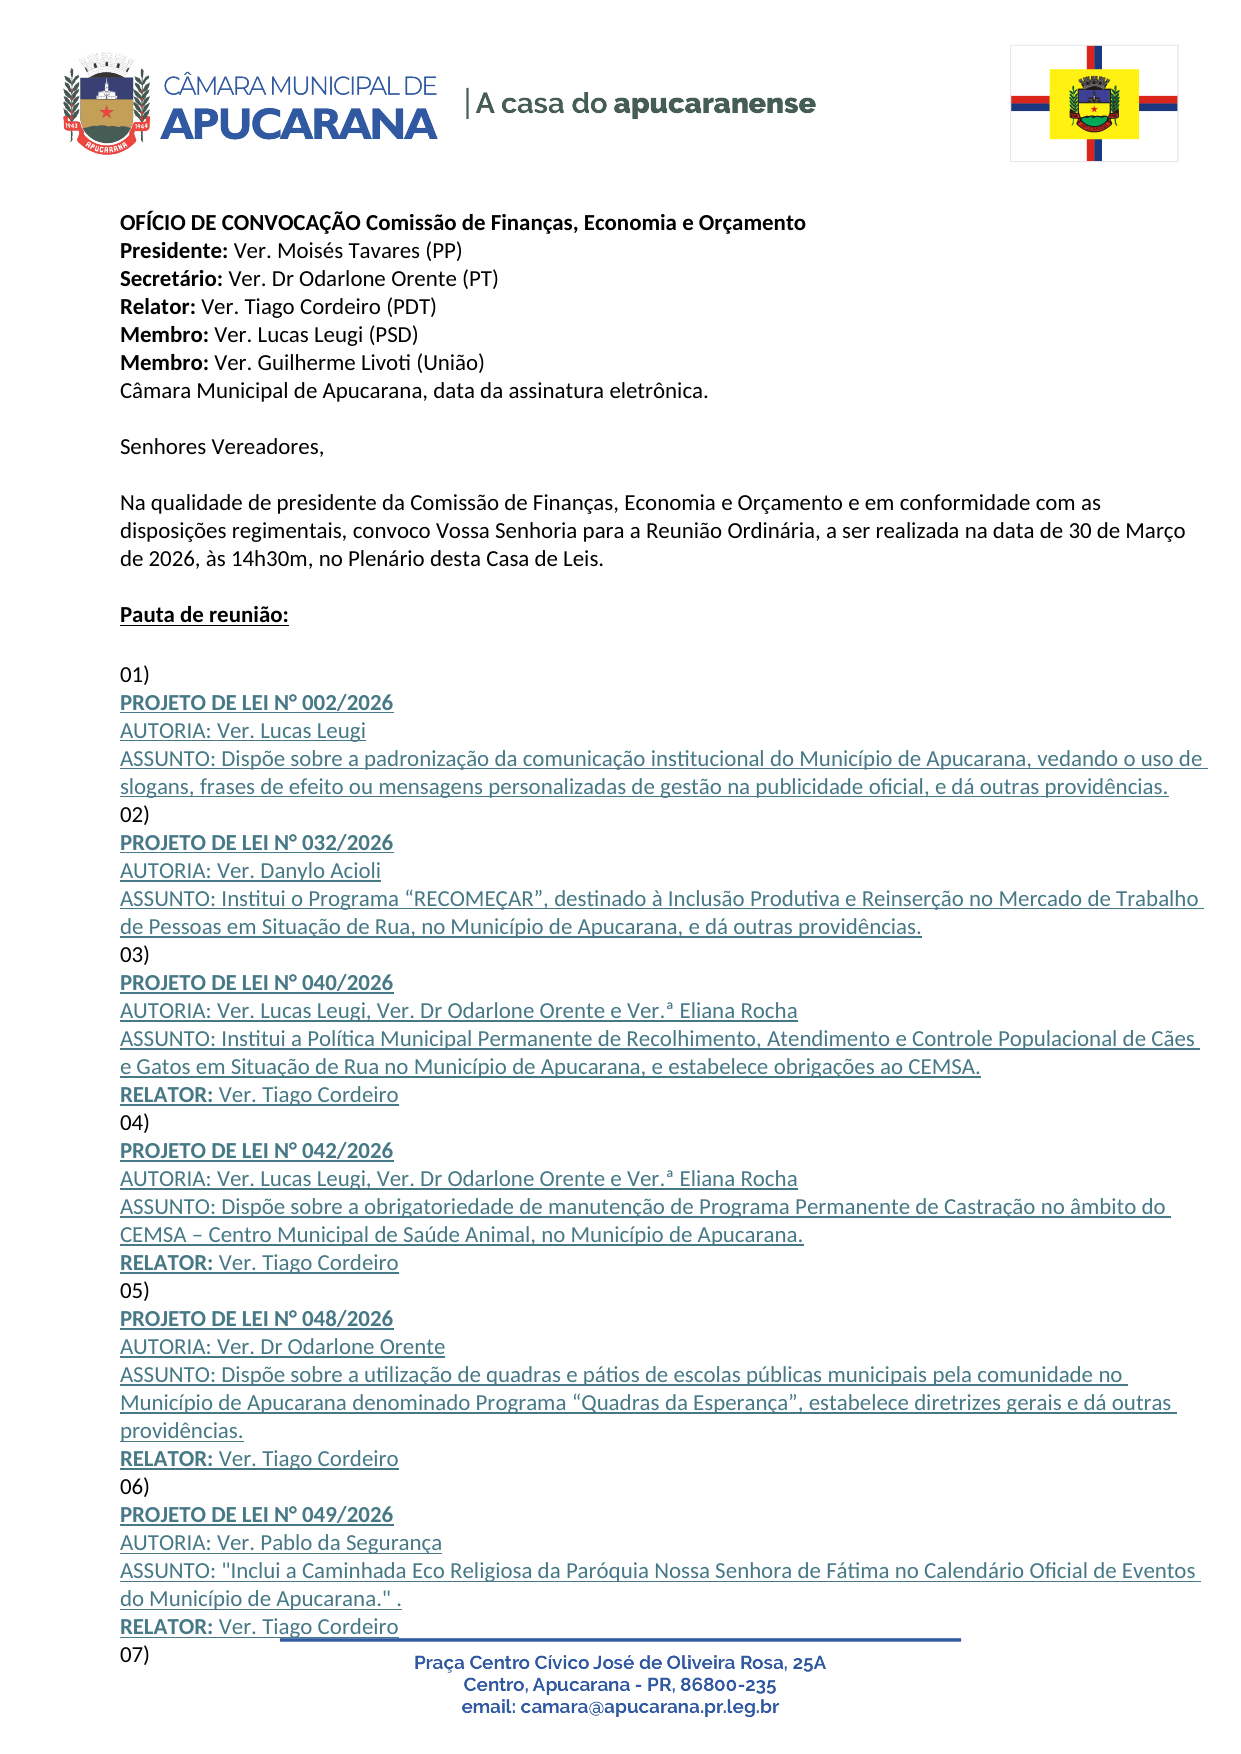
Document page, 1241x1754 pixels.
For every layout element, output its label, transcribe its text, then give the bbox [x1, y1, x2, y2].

table_header OFÍCIO DE CONVOCAÇÃO Comissão de Finanças, Economia e Orçamento Presidente: Ver. Moisés Tavares (PP) Secretário: Ver. Dr Odarlone Orente (PT) Relator: Ver. Tiago Cordeiro (PDT) Membro: Ver. Lucas Leugi (PSD) Membro: Ver. Guilherme Livoti (União) Câmara Municipal de Apucarana, data da assinatura eletrônica. Senhores Vereadores, Na qualidade de presidente da Comissão de Finanças, Economia e Orçamento e em conformidade com as disposições regimentais, convoco Vossa Senhoria para a Reunião Ordinária, a ser realizada na data de 30 de Março de 2026, às 14h30m, no Plenário desta Casa de Leis. Pauta de reunião: [118, 207, 1212, 658]
table_cell 01) PROJETO DE LEI N° 002/2026 AUTORIA: Ver. Lucas Leugi ASSUNTO: Dispõe sobre a padronização da comunicação institucional do Município de Apucarana, vedando o uso de slogans, frases de efeito ou mensagens personalizadas de gestão na publicidade oficial, e dá outras providências. 02) PROJETO DE LEI N° 032/2026 AUTORIA: Ver. Danylo Acioli ASSUNTO: Institui o Programa “RECOMEÇAR”, destinado à Inclusão Produtiva e Reinserção no Mercado de Trabalho de Pessoas em Situação de Rua, no Município de Apucarana, e dá outras providências. 03) PROJETO DE LEI N° 040/2026 AUTORIA: Ver. Lucas Leugi, Ver. Dr Odarlone Orente e Ver.ª Eliana Rocha ASSUNTO: Institui a Política Municipal Permanente de Recolhimento, Atendimento e Controle Populacional de Cães e Gatos em Situação de Rua no Município de Apucarana, e estabelece obrigações ao CEMSA. RELATOR: Ver. Tiago Cordeiro 04) PROJETO DE LEI N° 042/2026 AUTORIA: Ver. Lucas Leugi, Ver. Dr Odarlone Orente e Ver.ª Eliana Rocha ASSUNTO: Dispõe sobre a obrigatoriedade de manutenção de Programa Permanente de Castração no âmbito do CEMSA – Centro Municipal de Saúde Animal, no Município de Apucarana. RELATOR: Ver. Tiago Cordeiro 05) PROJETO DE LEI N° 048/2026 AUTORIA: Ver. Dr Odarlone Orente ASSUNTO: Dispõe sobre a utilização de quadras e pátios de escolas públicas municipais pela comunidade no Município de Apucarana denominado Programa “Quadras da Esperança”, estabelece diretrizes gerais e dá outras providências. RELATOR: Ver. Tiago Cordeiro 06) PROJETO DE LEI N° 049/2026 AUTORIA: Ver. Pablo da Segurança ASSUNTO: "Inclui a Caminhada Eco Religiosa da Paróquia Nossa Senhora de Fátima no Calendário Oficial de Eventos do Município de Apucarana." . RELATOR: Ver. Tiago Cordeiro 07) [118, 658, 1212, 1670]
